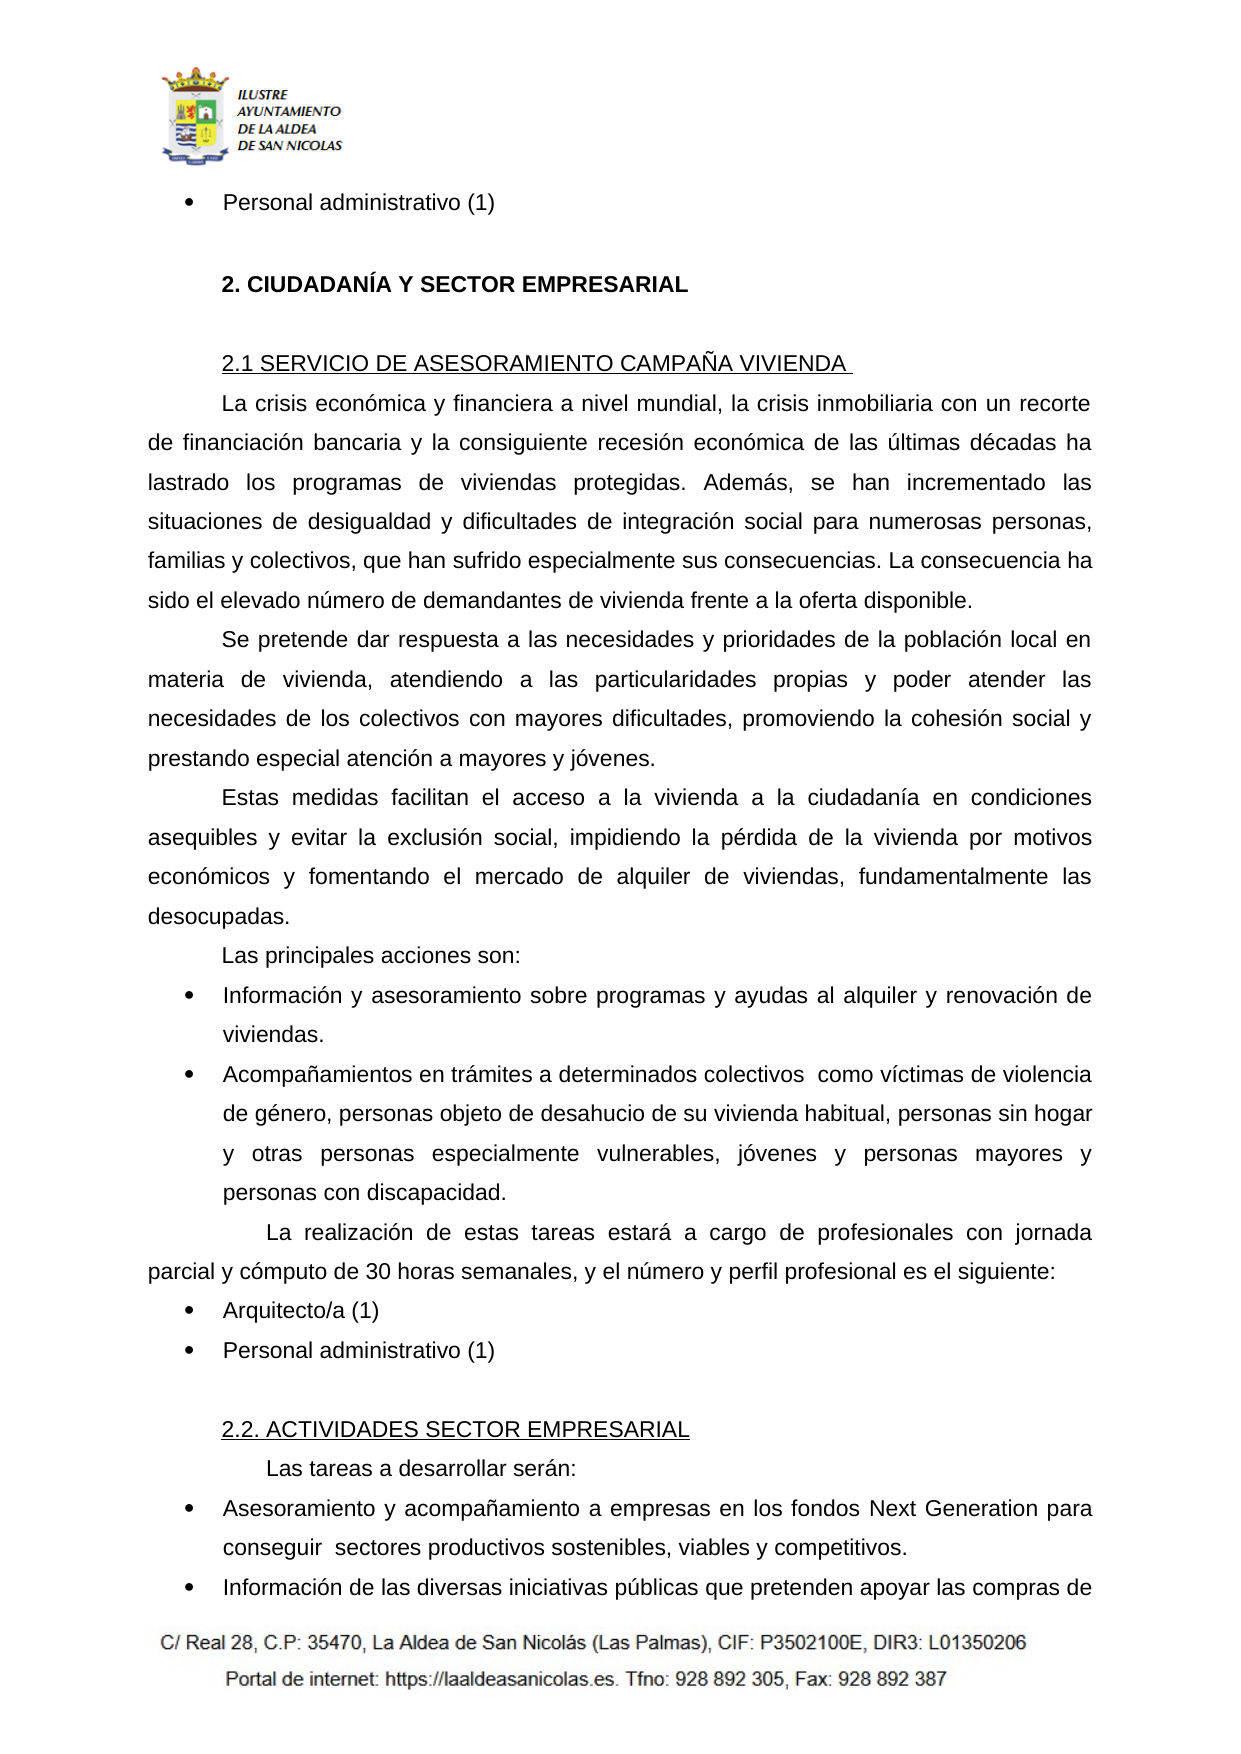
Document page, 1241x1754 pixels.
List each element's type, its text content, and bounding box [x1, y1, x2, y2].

text Estas medidas facilitan el acceso a la vivienda a la ciudadanía en condiciones asequibles y evitar la exclusión social, impidiendo la pérdida de la vivienda por motivos económicos y fomentando el mercado de alquiler de viviendas, fundamentalmente las desocupadas. [148, 784, 1093, 929]
text 2. CIUDADANÍA Y SECTOR EMPRESARIAL [148, 271, 1093, 297]
picture [148, 59, 358, 173]
text 2.1 SERVICIO DE ASESORAMIENTO CAMPAÑA VIVIENDA [148, 350, 1093, 376]
text Se pretende dar respuesta a las necesidades y prioridades de la población local en materia de vivienda, atendiendo a las particularidades propias y poder atender las necesidades de los colectivos con mayores dificultades, promoviendo la cohesión social y prestando especial atención a mayores y jóvenes. [148, 626, 1093, 771]
list Arquitecto/a (1) [185, 1297, 1093, 1324]
list Personal administrativo (1) [185, 188, 1093, 215]
list Acompañamientos en trámites a determinados colectivos como víctimas de violencia de género, personas objeto de desahucio de su vivienda habitual, personas sin hogar y otras personas especialmente vulnerables, jóvenes y personas mayores y personas con discapacidad. [185, 1061, 1093, 1205]
text Las tareas a desarrollar serán: [148, 1455, 1093, 1482]
list Información y asesoramiento sobre programas y ayudas al alquiler y renovación de viviendas. [185, 982, 1093, 1047]
text 2.2. ACTIVIDADES SECTOR EMPRESARIAL [148, 1416, 1093, 1442]
list Personal administrativo (1) [185, 1337, 1093, 1363]
list Información de las diversas iniciativas públicas que pretenden apoyar las compras de [185, 1574, 1093, 1600]
text La realización de estas tareas estará a cargo de profesionales con jornada parcial y cómputo de 30 horas semanales, y el número y perfil profesional es el siguiente: [148, 1218, 1093, 1284]
text La crisis económica y financiera a nivel mundial, la crisis inmobiliaria con un recorte de financiación bancaria y la consiguiente recesión económica de las últimas décadas ha lastrado los programas de viviendas protegidas. Además, se han incrementado las situaciones de desigualdad y dificultades de integración social para numerosas personas, familias y colectivos, que han sufrido especialmente sus consecuencias. La consecuencia ha sido el elevado número de demandantes de vivienda frente a la oferta disponible. [148, 389, 1093, 613]
picture [148, 1626, 1034, 1695]
list Asesoramiento y acompañamiento a empresas en los fondos Next Generation para conseguir sectores productivos sostenibles, viables y competitivos. [185, 1495, 1093, 1561]
text Las principales acciones son: [148, 942, 1093, 968]
